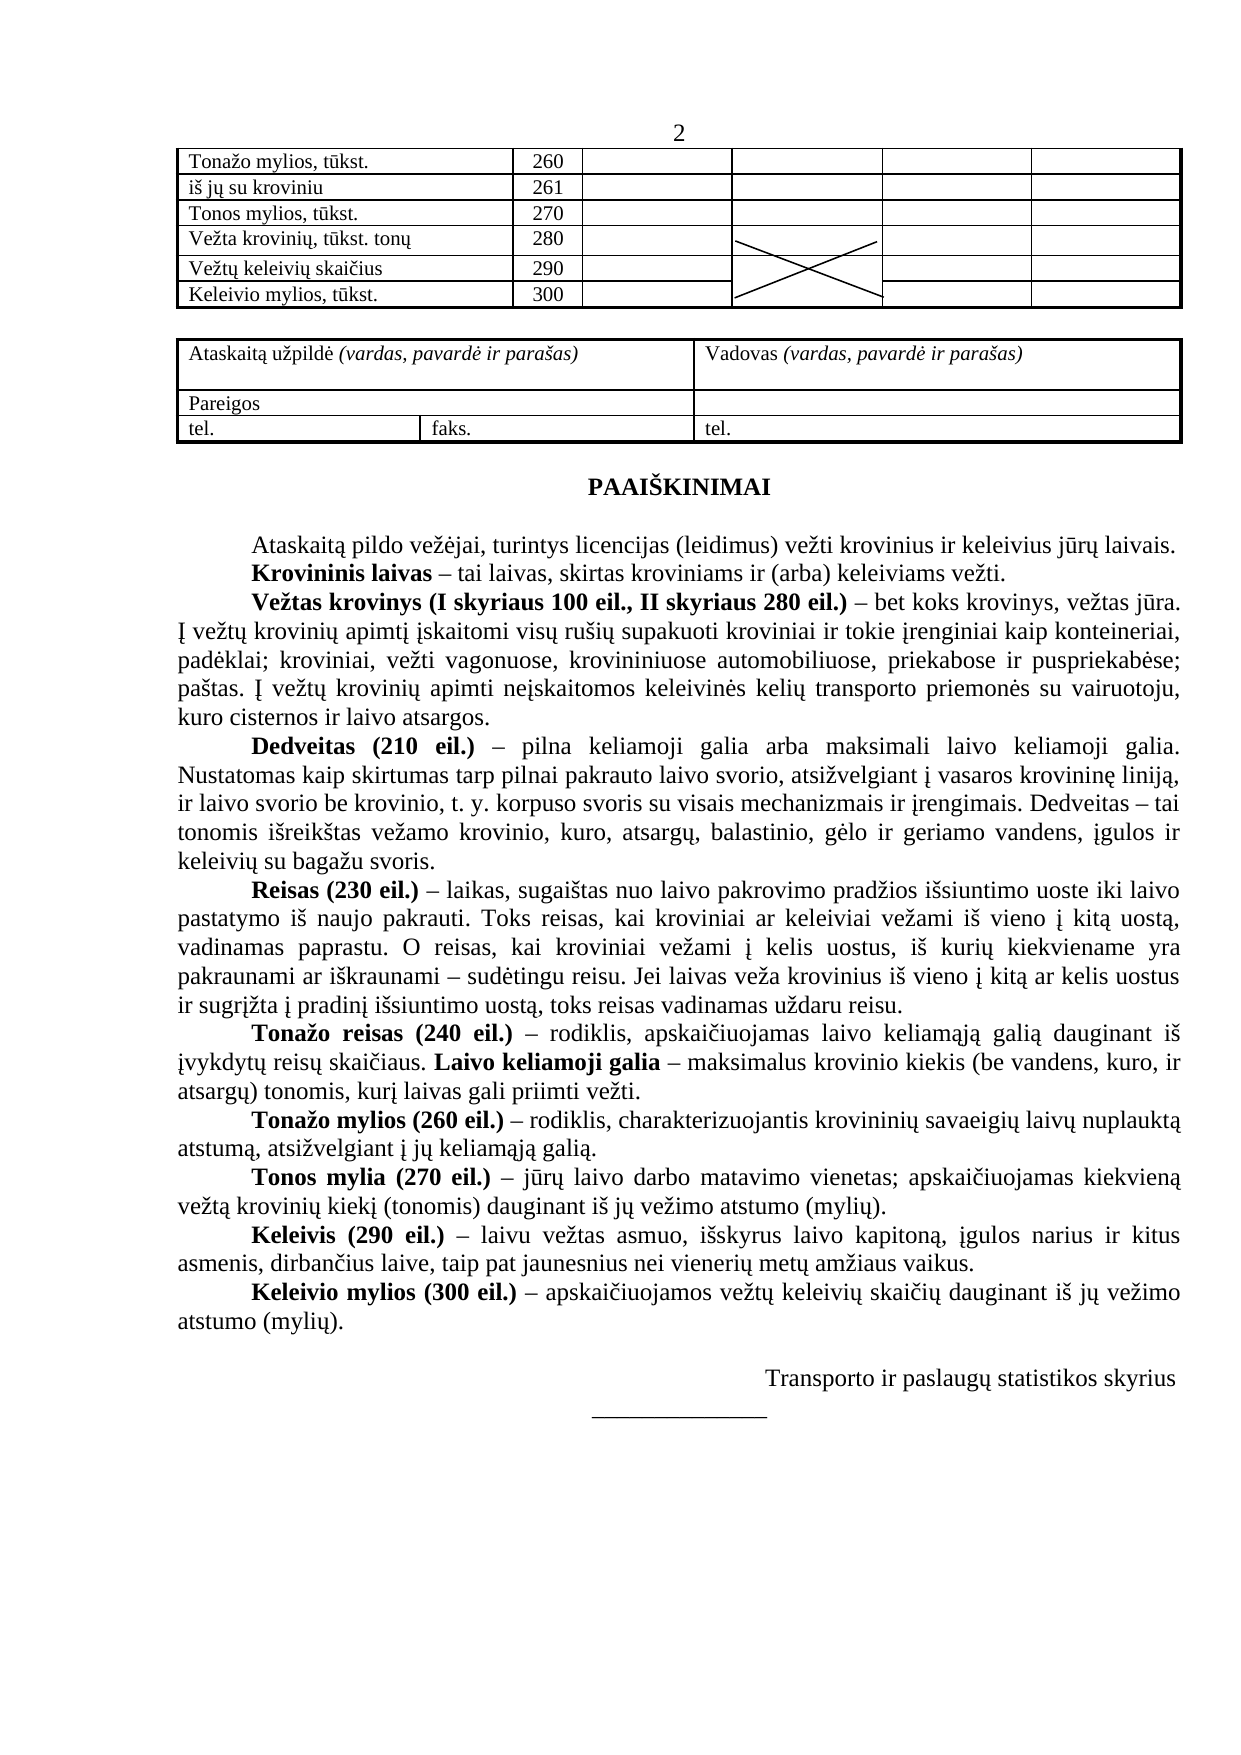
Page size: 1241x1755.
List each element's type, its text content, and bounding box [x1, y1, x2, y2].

table_cell [583, 226, 731, 255]
table_cell Vežta krovinių, tūkst. tonų [179, 226, 512, 255]
table_cell [733, 149, 882, 173]
table_cell [883, 282, 1031, 306]
table_cell [583, 256, 731, 280]
table_cell [1032, 256, 1179, 280]
table_cell [733, 201, 882, 224]
table_header Vadovas (vardas, pavardė ir parašas) [695, 341, 1179, 389]
table_cell Pareigos [179, 391, 693, 415]
table_cell tel. [179, 416, 419, 440]
table_cell faks. [421, 416, 693, 440]
table_cell [733, 175, 882, 199]
table_cell iš jų su kroviniu [179, 175, 512, 199]
table_cell [883, 256, 1031, 280]
text Ataskaitą pildo vežėjai, turintys licencijas (leidimus) vežti krovinius ir keleivius jūrų laivais. [177, 530, 1181, 558]
table_cell [1032, 201, 1179, 224]
text Reisas (230 eil.) – laikas, sugaištas nuo laivo pakrovimo pradžios išsiuntimo uoste iki laivo pastatymo iš naujo pakrauti. Toks reisas, kai kroviniai ar keleiviai vežami iš vieno į kitą uostą, vadinamas paprastu. O reisas, kai kroviniai vežami į kelis uostus, iš kurių kiekviename yra pakraunami ar iškraunami – sudėtingu reisu. Jei laivas veža krovinius iš vieno į kitą ar kelis uostus ir sugrįžta į pradinį išsiuntimo uostą, toks reisas vadinamas uždaru reisu. [177, 875, 1181, 1018]
table_cell [733, 256, 804, 280]
table_cell [583, 175, 731, 199]
table_cell 290 [514, 256, 582, 280]
text Transporto ir paslaugų statistikos skyrius [177, 1363, 1181, 1392]
table_cell [1032, 149, 1179, 173]
table_cell 260 [514, 149, 582, 173]
table_header Ataskaitą užpildė (vardas, pavardė ir parašas) [179, 341, 693, 389]
text Keleivis (290 eil.) – laivu vežtas asmuo, išskyrus laivo kapitoną, įgulos narius ir kitus asmenis, dirbančius laive, taip pat jaunesnius nei vienerių metų amžiaus vaikus. [177, 1220, 1181, 1277]
table_cell Tonos mylios, tūkst. [179, 201, 512, 224]
table_cell [883, 201, 1031, 224]
text Vežtas krovinys (I skyriaus 100 eil., II skyriaus 280 eil.) – bet koks krovinys, vežtas jūra. Į vežtų krovinių apimtį įskaitomi visų rušių supakuoti kroviniai ir tokie įrenginiai kaip konteineriai, padėklai; kroviniai, vežti vagonuose, krovininiuose automobiliuose, priekabose ir puspriekabėse; paštas. Į vežtų krovinių apimti neįskaitomos keleivinės kelių transporto priemonės su vairuotoju, kuro cisternos ir laivo atsargos. [177, 587, 1181, 731]
table_cell [1032, 226, 1179, 255]
table_cell Vežtų keleivių skaičius [179, 256, 512, 280]
table_cell tel. [695, 416, 1179, 440]
table_cell [583, 149, 731, 173]
table_cell [583, 201, 731, 224]
text Keleivio mylios (300 eil.) – apskaičiuojamos vežtų keleivių skaičių dauginant iš jų vežimo atstumo (mylių). [177, 1277, 1181, 1335]
table_cell 280 [514, 226, 582, 255]
table_cell [1032, 282, 1179, 306]
table_cell [785, 270, 833, 280]
table_cell [780, 256, 836, 267]
text Tonažo mylios (260 eil.) – rodiklis, charakterizuojantis krovininių savaeigių laivų nuplauktą atstumą, atsižvelgiant į jų keliamąją galią. [177, 1105, 1181, 1162]
table_cell [813, 256, 882, 280]
table_cell [1032, 175, 1179, 199]
text Paaiškinimai [177, 472, 1181, 501]
text Tonos mylia (270 eil.) – jūrų laivo darbo matavimo vienetas; apskaičiuojamas kiekvieną vežtą krovinių kiekį (tonomis) dauginant iš jų vežimo atstumo (mylių). [177, 1162, 1181, 1220]
table_cell 261 [514, 175, 582, 199]
table_cell [583, 282, 731, 306]
table_cell [733, 226, 882, 255]
table_cell [844, 280, 882, 295]
text ______________ [177, 1392, 1181, 1421]
table_cell [733, 280, 882, 306]
text Tonažo reisas (240 eil.) – rodiklis, apskaičiuojamas laivo keliamąją galią dauginant iš įvykdytų reisų skaičiaus. Laivo keliamoji galia – maksimalus krovinio kiekis (be vandens, kuro, ir atsargų) tonomis, kurį laivas gali priimti vežti. [177, 1018, 1181, 1105]
table_cell Keleivio mylios, tūkst. [179, 282, 512, 306]
table_cell Tonažo mylios, tūkst. [179, 149, 512, 173]
table_cell 300 [514, 282, 582, 306]
table_cell [883, 175, 1031, 199]
table_cell [883, 149, 1031, 173]
text Dedveitas (210 eil.) – pilna keliamoji galia arba maksimali laivo keliamoji galia. Nustatomas kaip skirtumas tarp pilnai pakrauto laivo svorio, atsižvelgiant į vasaros krovininę liniją, ir laivo svorio be krovinio, t. y. korpuso svoris su visais mechanizmais ir įrengimais. Dedveitas – tai tonomis išreikštas vežamo krovinio, kuro, atsargų, balastinio, gėlo ir geriamo vandens, įgulos ir keleivių su bagažu svoris. [177, 731, 1181, 875]
table_cell 270 [514, 201, 582, 224]
text Krovininis laivas – tai laivas, skirtas kroviniams ir (arba) keleiviams vežti. [177, 558, 1181, 587]
table_cell [883, 226, 1031, 255]
table_cell [695, 391, 1179, 415]
